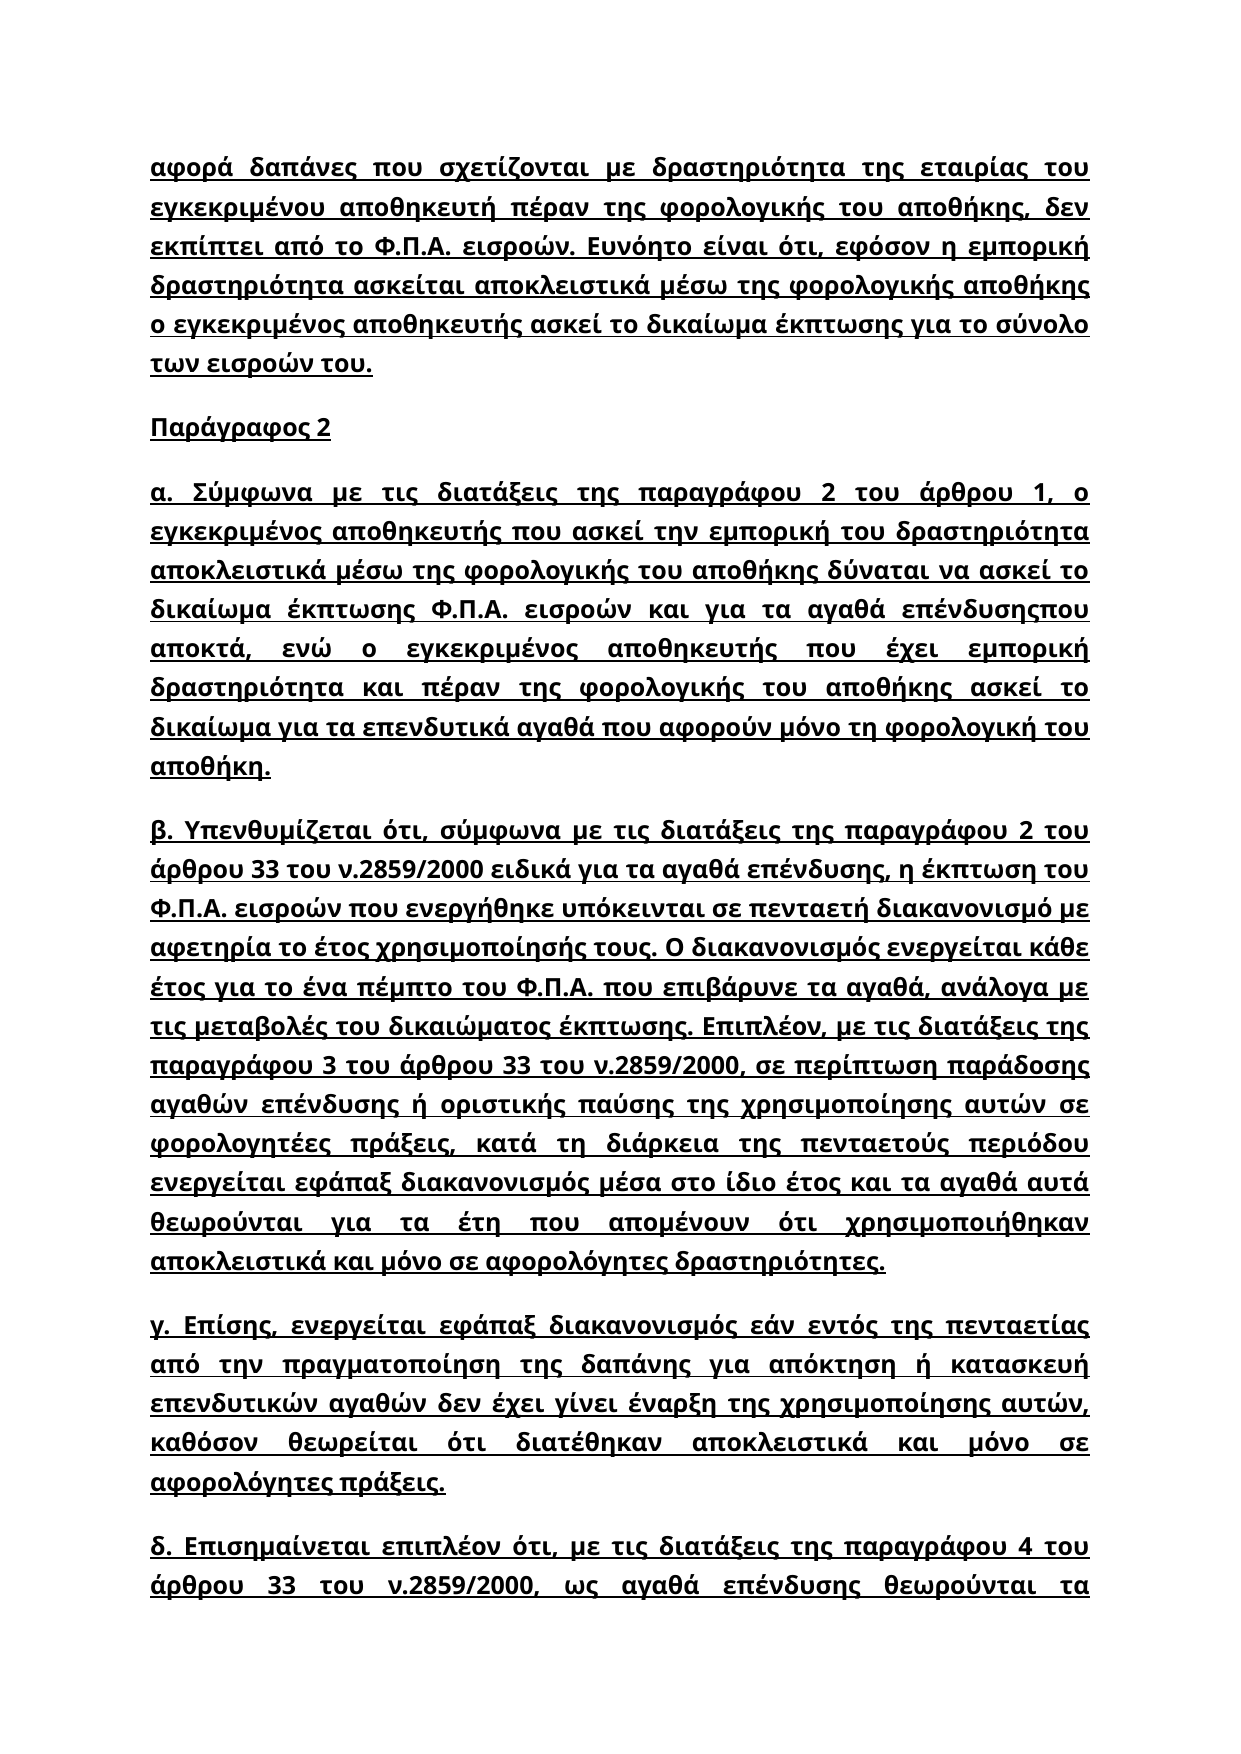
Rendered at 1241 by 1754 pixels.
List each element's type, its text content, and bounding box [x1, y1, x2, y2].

text άρθρου 33 του ν.2859/2000, ως αγαθά επένδυσης θεωρούνται τα [150, 1559, 1090, 1596]
text των εισροών του. [150, 337, 1090, 380]
text αφορολόγητες πράξεις. [150, 1456, 1090, 1498]
text αφετηρία το έτος χρησιμοποίησής τους. Ο διακανονισμός ενεργείται κάθε [150, 922, 1090, 959]
text α. Σύμφωνα με τις διατάξεις της παραγράφου 2 του άρθρου 1, ο [150, 474, 1090, 503]
text εκπίπτει από το Φ.Π.Α. εισροών. Ευνόητο είναι ότι, εφόσον η εμπορική [150, 220, 1090, 257]
text αποκτά, ενώ ο εγκεκριμένος αποθηκευτής που έχει εμπορική [150, 622, 1090, 660]
text φορολογητέες πράξεις, κατά τη διάρκεια της πενταετούς περιόδου [150, 1117, 1090, 1155]
text ο εγκεκριμένος αποθηκευτής ασκεί το δικαίωμα έκπτωσης για το σύνολο [150, 298, 1090, 336]
text δικαίωμα για τα επενδυτικά αγαθά που αφορούν μόνο τη φορολογική του [150, 701, 1090, 738]
text δραστηριότητα και πέραν της φορολογικής του αποθήκης ασκεί το [150, 662, 1090, 699]
text γ. Επίσης, ενεργείται εφάπαξ διακανονισμός εάν εντός της πενταετίας [150, 1307, 1090, 1336]
text από την πραγματοποίηση της δαπάνης για απόκτηση ή κατασκευή [150, 1338, 1090, 1376]
text αφορά δαπάνες που σχετίζονται με δραστηριότητα της εταιρίας του [150, 150, 1090, 179]
text δ. Επισημαίνεται επιπλέον ότι, με τις διατάξεις της παραγράφου 4 του [150, 1528, 1090, 1557]
text εγκεκριμένου αποθηκευτή πέραν της φορολογικής του αποθήκης, δεν [150, 181, 1090, 218]
text Παράγραφος 2 [150, 410, 1090, 444]
text Φ.Π.Α. εισροών που ενεργήθηκε υπόκεινται σε πενταετή διακανονισμό με [150, 882, 1090, 920]
text καθόσον θεωρείται ότι διατέθηκαν αποκλειστικά και μόνο σε [150, 1417, 1090, 1454]
text επενδυτικών αγαθών δεν έχει γίνει έναρξη της χρησιμοποίησης αυτών, [150, 1377, 1090, 1415]
text ενεργείται εφάπαξ διακανονισμός μέσα στο ίδιο έτος και τα αγαθά αυτά [150, 1157, 1090, 1194]
text αγαθών επένδυσης ή οριστικής παύσης της χρησιμοποίησης αυτών σε [150, 1078, 1090, 1116]
text παραγράφου 3 του άρθρου 33 του ν.2859/2000, σε περίπτωση παράδοσης [150, 1039, 1090, 1076]
text αποκλειστικά και μόνο σε αφορολόγητες δραστηριότητες. [150, 1235, 1090, 1277]
text δραστηριότητα ασκείται αποκλειστικά μέσω της φορολογικής αποθήκης [150, 259, 1090, 296]
text θεωρούνται για τα έτη που απομένουν ότι χρησιμοποιήθηκαν [150, 1196, 1090, 1233]
text έτος για το ένα πέμπτο του Φ.Π.Α. που επιβάρυνε τα αγαθά, ανάλογα με τις μεταβολές του δικαιώματος έκπτωσης. Επιπλέον, με τις διατάξεις της [150, 961, 1090, 1037]
text δικαίωμα έκπτωσης Φ.Π.Α. εισροών και για τα αγαθά επένδυσηςπου [150, 583, 1090, 621]
text αποκλειστικά μέσω της φορολογικής του αποθήκης δύναται να ασκεί το [150, 544, 1090, 581]
text άρθρου 33 του ν.2859/2000 ειδικά για τα αγαθά επένδυσης, η έκπτωση του [150, 843, 1090, 881]
text αποθήκη. [150, 740, 1090, 782]
text εγκεκριμένος αποθηκευτής που ασκεί την εμπορική του δραστηριότητα [150, 505, 1090, 542]
text β. Υπενθυμίζεται ότι, σύμφωνα με τις διατάξεις της παραγράφου 2 του [150, 812, 1090, 841]
